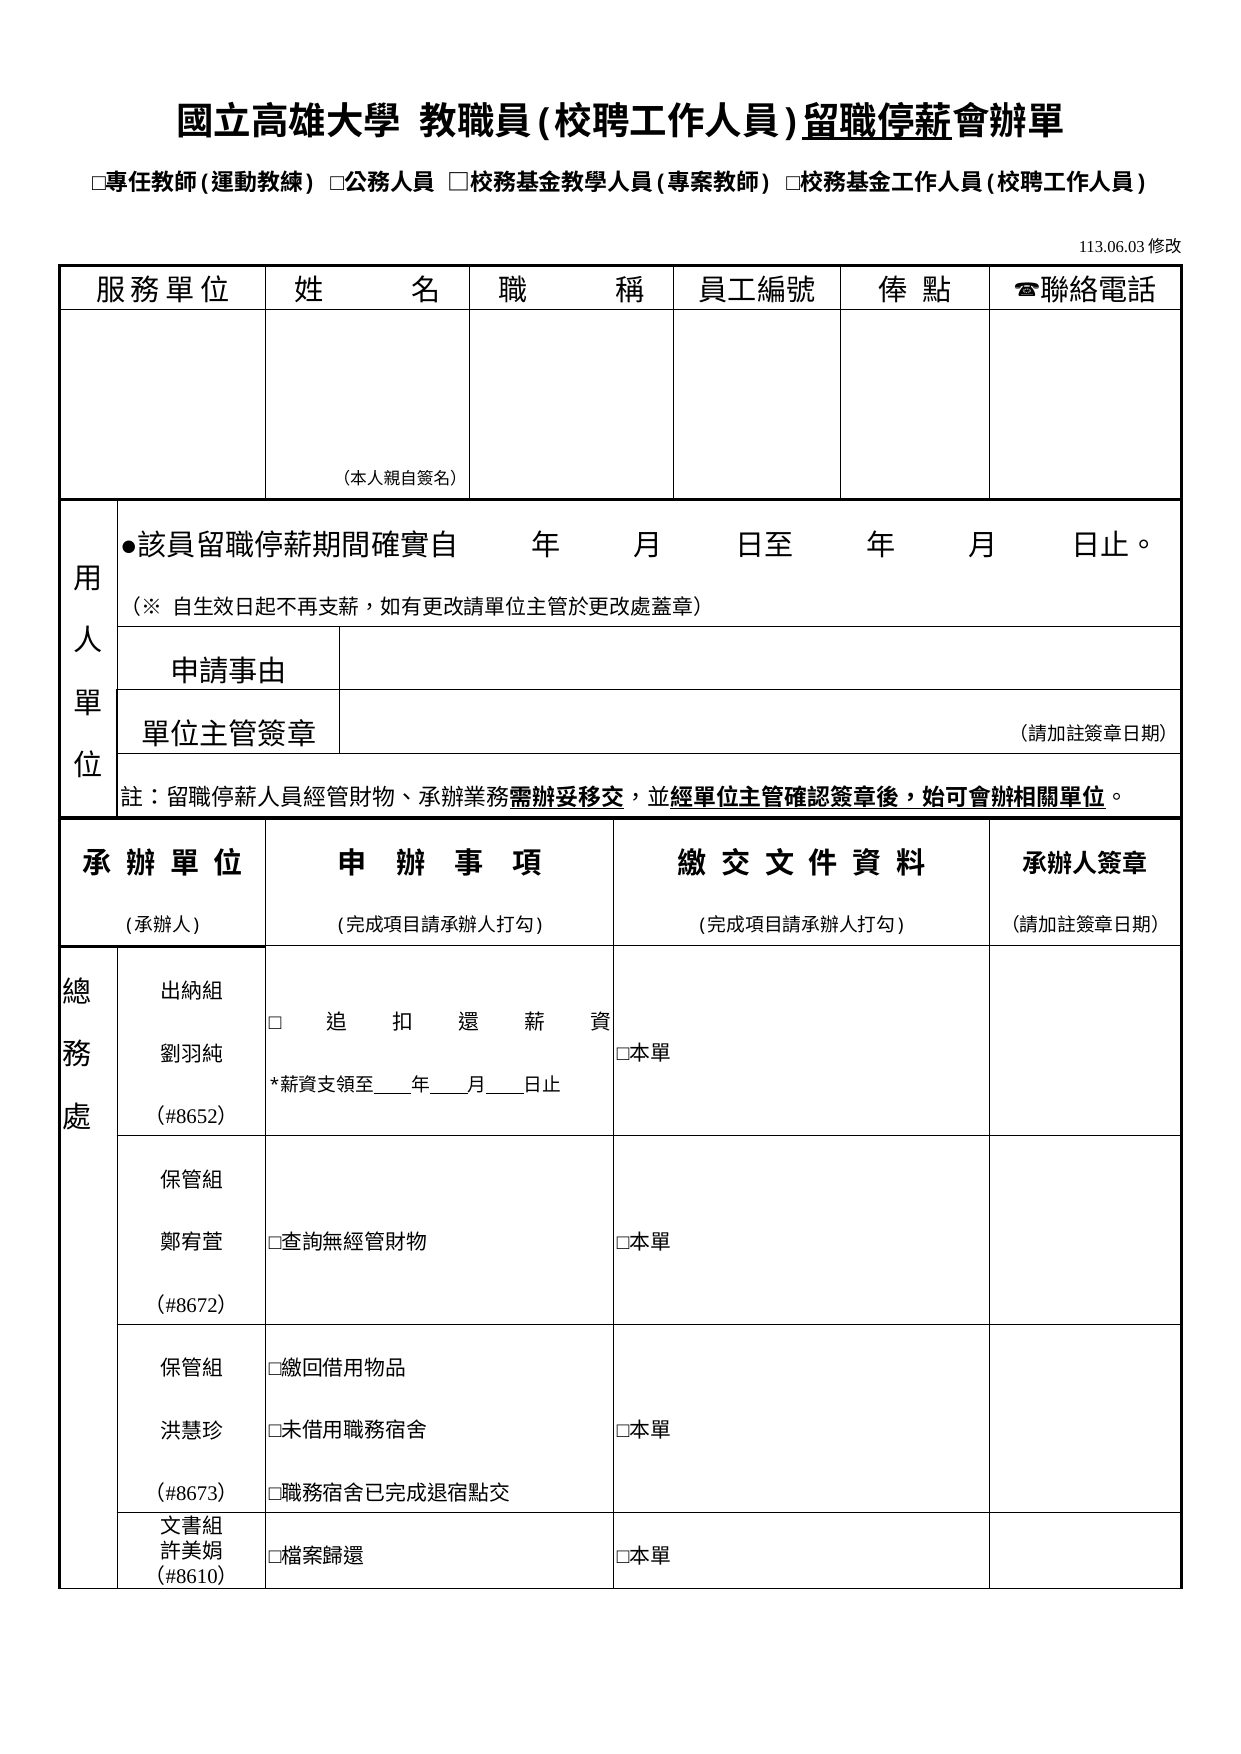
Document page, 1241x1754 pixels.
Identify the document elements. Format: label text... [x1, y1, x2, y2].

table_cell 總務處 [61, 948, 117, 1588]
table_cell [61, 310, 265, 498]
table_cell （請加註簽章日期） [340, 690, 1180, 753]
table_header 服務單位 [61, 267, 265, 309]
table_cell □繳回借用物品 □未借用職務宿舍 □職務宿舍已完成退宿點交 [266, 1325, 613, 1512]
table_cell 承 辦 單 位 (承辦人) [61, 820, 265, 944]
table_cell [470, 310, 673, 498]
table_cell 出納組 劉羽純（#8652） [118, 948, 265, 1135]
table_cell □本單 [614, 1136, 989, 1324]
table_cell [841, 310, 989, 498]
table_cell 用 人 單 位 [61, 501, 117, 816]
table_cell [990, 946, 1180, 1135]
table_cell [990, 1136, 1180, 1324]
table_cell 註：留職停薪人員經管財物、承辦業務需辦妥移交，並經單位主管確認簽章後，始可會辦相關單位。 [118, 754, 1180, 816]
table_cell 單位主管簽章 [118, 690, 339, 753]
table_cell 保管組 鄭宥萓（#8672） [118, 1136, 265, 1324]
table_cell □本單 [614, 946, 989, 1135]
table_cell 申 辦 事 項 (完成項目請承辦人打勾) [266, 820, 613, 944]
table_cell □本單 [614, 1513, 989, 1588]
table_cell [990, 1325, 1180, 1512]
table_header 姓 名 [266, 267, 469, 309]
table_cell 承辦人簽章 （請加註簽章日期） [990, 820, 1180, 944]
table_cell [990, 1513, 1180, 1588]
text 國立高雄大學 教職員(校聘工作人員)留職停薪會辦單 [59, 76, 1181, 139]
table_cell □檔案歸還 [266, 1513, 613, 1588]
table_cell （本人親自簽名） [266, 310, 469, 498]
table_cell □查詢無經管財物 [266, 1136, 613, 1324]
table_cell □本單 [614, 1325, 989, 1512]
text □專任教師(運動教練) □公務人員 □校務基金教學人員(專案教師) □校務基金工作人員(校聘工作人員) [59, 139, 1181, 201]
table_cell 申請事由 [118, 627, 339, 689]
table_cell [340, 627, 1180, 689]
text 113.06.03修改 [59, 201, 1181, 264]
table_cell ●該員留職停薪期間確實自 年 月 日至 年 月 日止。 （※ 自生效日起不再支薪，如有更改請單位主管於更改處蓋章） [118, 501, 1180, 626]
table_cell 繳 交 文 件 資 料 (完成項目請承辦人打勾) [614, 820, 989, 944]
table_cell □追扣還薪資 *薪資支領至 年 月 日止 [266, 946, 613, 1135]
table_header 職 稱 [470, 267, 673, 309]
table_header 聯絡電話 [990, 267, 1180, 309]
table_cell [674, 310, 840, 498]
table_cell 文書組 許美娟（#8610） [118, 1513, 265, 1588]
table_cell 保管組 洪慧珍（#8673） [118, 1325, 265, 1512]
table_cell [990, 310, 1180, 498]
table_header 員工編號 [674, 267, 840, 309]
table_header 俸 點 [841, 267, 989, 309]
